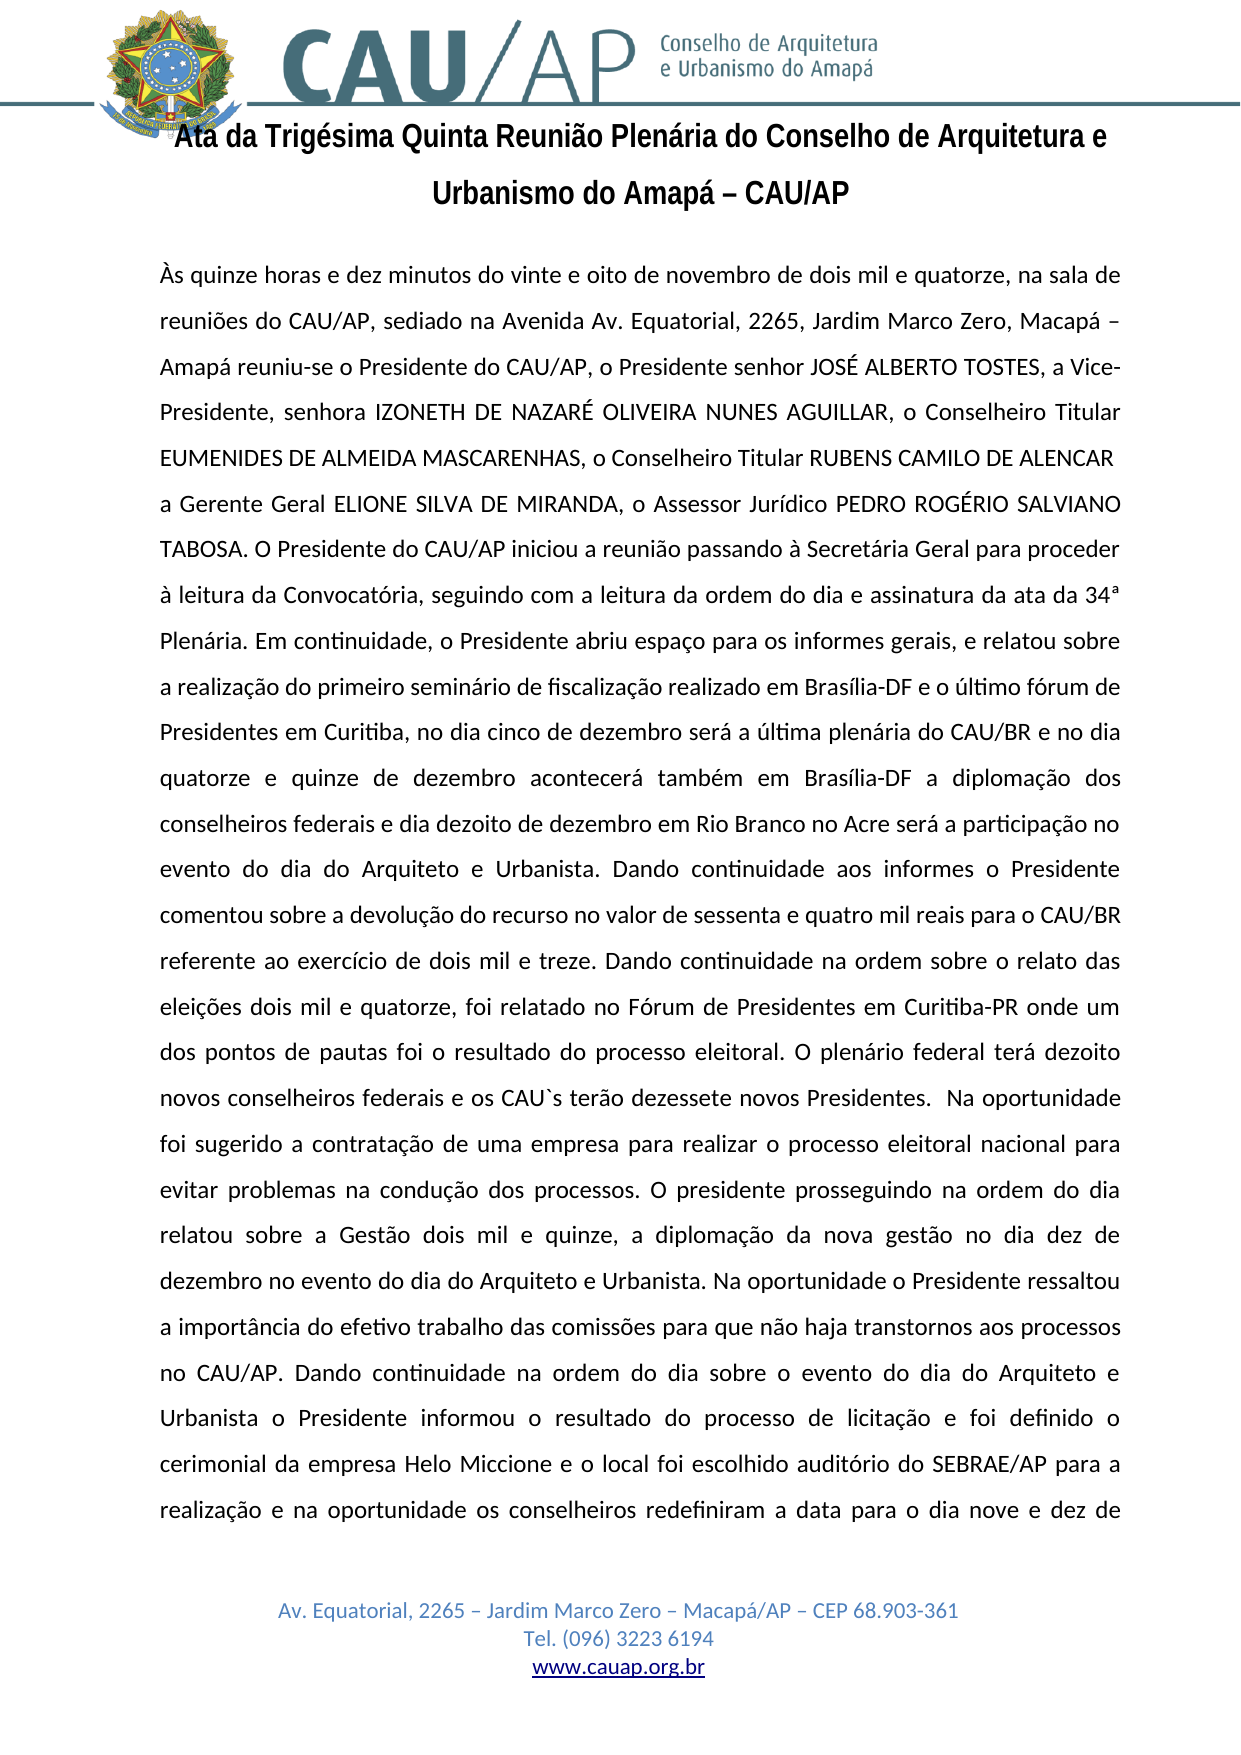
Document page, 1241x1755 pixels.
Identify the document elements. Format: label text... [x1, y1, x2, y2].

text Às quinze horas e dez minutos do vinte e oito de novembro de dois mil e quatorze, na sala de reuniões do CAU/AP, sediado na Avenida Av. Equatorial, 2265, Jardim Marco Zero, Macapá – Amapá reuniu-se o Presidente do CAU/AP, o Presidente senhor JOSÉ ALBERTO TOSTES, a Vice-Presidente, senhora IZONETH DE NAZARÉ OLIVEIRA NUNES AGUILLAR, o Conselheiro Titular EUMENIDES DE ALMEIDA MASCARENHAS, o Conselheiro Titular RUBENS CAMILO DE ALENCAR [159, 259, 1122, 473]
text a Gerente Geral ELIONE SILVA DE MIRANDA, o Assessor Jurídico PEDRO ROGÉRIO SALVIANO TABOSA. O Presidente do CAU/AP iniciou a reunião passando à Secretária Geral para proceder à leitura da Convocatória, seguindo com a leitura da ordem do dia e assinatura da ata da 34ª Plenária. Em continuidade, o Presidente abriu espaço para os informes gerais, e relatou sobre a realização do primeiro seminário de fiscalização realizado em Brasília-DF e o último fórum de Presidentes em Curitiba, no dia cinco de dezembro será a última plenária do CAU/BR e no dia quatorze e quinze de dezembro acontecerá também em Brasília-DF a diplomação dos conselheiros federais e dia dezoito de dezembro em Rio Branco no Acre será a participação no evento do dia do Arquiteto e Urbanista. Dando continuidade aos informes o Presidente comentou sobre a devolução do recurso no valor de sessenta e quatro mil reais para o CAU/BR referente ao exercício de dois mil e treze. Dando continuidade na ordem sobre o relato das eleições dois mil e quatorze, foi relatado no Fórum de Presidentes em Curitiba-PR onde um dos pontos de pautas foi o resultado do processo eleitoral. O plenário federal terá dezoito novos conselheiros federais e os CAU`s terão dezessete novos Presidentes. Na oportunidade foi sugerido a contratação de uma empresa para realizar o processo eleitoral nacional para evitar problemas na condução dos processos. O presidente prosseguindo na ordem do dia relatou sobre a Gestão dois mil e quinze, a diplomação da nova gestão no dia dez de dezembro no evento do dia do Arquiteto e Urbanista. Na oportunidade o Presidente ressaltou a importância do efetivo trabalho das comissões para que não haja transtornos aos processos no CAU/AP. Dando continuidade na ordem do dia sobre o evento do dia do Arquiteto e Urbanista o Presidente informou o resultado do processo de licitação e foi definido o cerimonial da empresa Helo Miccione e o local foi escolhido auditório do SEBRAE/AP para a realização e na oportunidade os conselheiros redefiniram a data para o dia nove e dez de [159, 488, 1122, 1524]
text Ata da Trigésima Quinta Reunião Plenária do Conselho de Arquitetura e Urbanismo do Amapá – CAU/AP [159, 158, 1122, 211]
